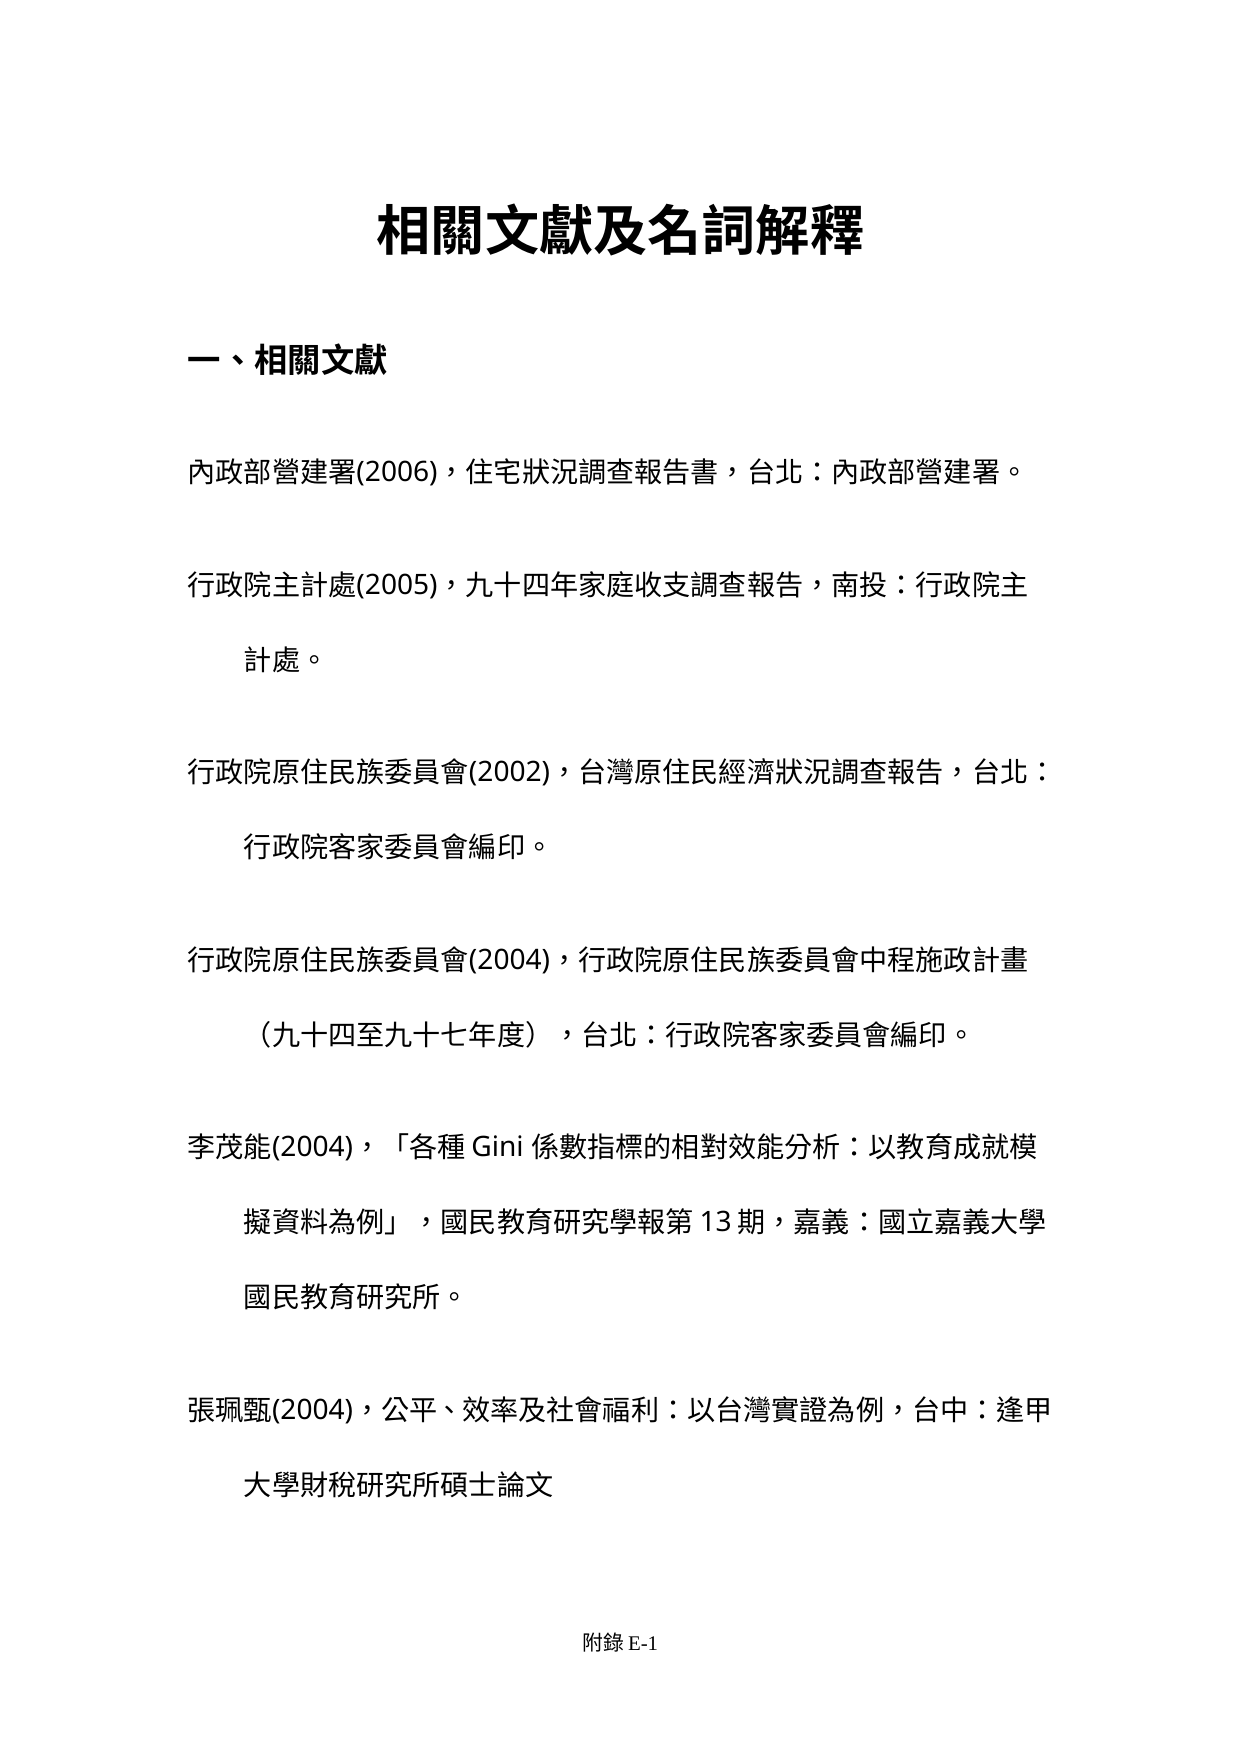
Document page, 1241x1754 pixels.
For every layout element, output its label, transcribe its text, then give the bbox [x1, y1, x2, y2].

text 行政院原住民族委員會(2002)，台灣原住民經濟狀況調查報告，台北：行政院客家委員會編印。 [187, 727, 1053, 877]
text 內政部營建署(2006)，住宅狀況調查報告書，台北：內政部營建署。 [187, 427, 1053, 502]
text 張珮甄(2004)，公平、效率及社會福利：以台灣實證為例，台中：逢甲大學財稅研究所碩士論文 [187, 1364, 1053, 1514]
text 行政院主計處(2005)，九十四年家庭收支調查報告，南投：行政院主計處。 [187, 539, 1053, 689]
text 相關文獻及名詞解釋 [187, 164, 1053, 277]
text 行政院原住民族委員會(2004)，行政院原住民族委員會中程施政計畫（九十四至九十七年度），台北：行政院客家委員會編印。 [187, 914, 1053, 1064]
text 一、相關文獻 [187, 314, 1053, 389]
text 李茂能(2004)，「各種Gini 係數指標的相對效能分析：以教育成就模擬資料為例」，國民教育研究學報第13期，嘉義：國立嘉義大學國民教育研究所。 [187, 1102, 1053, 1327]
